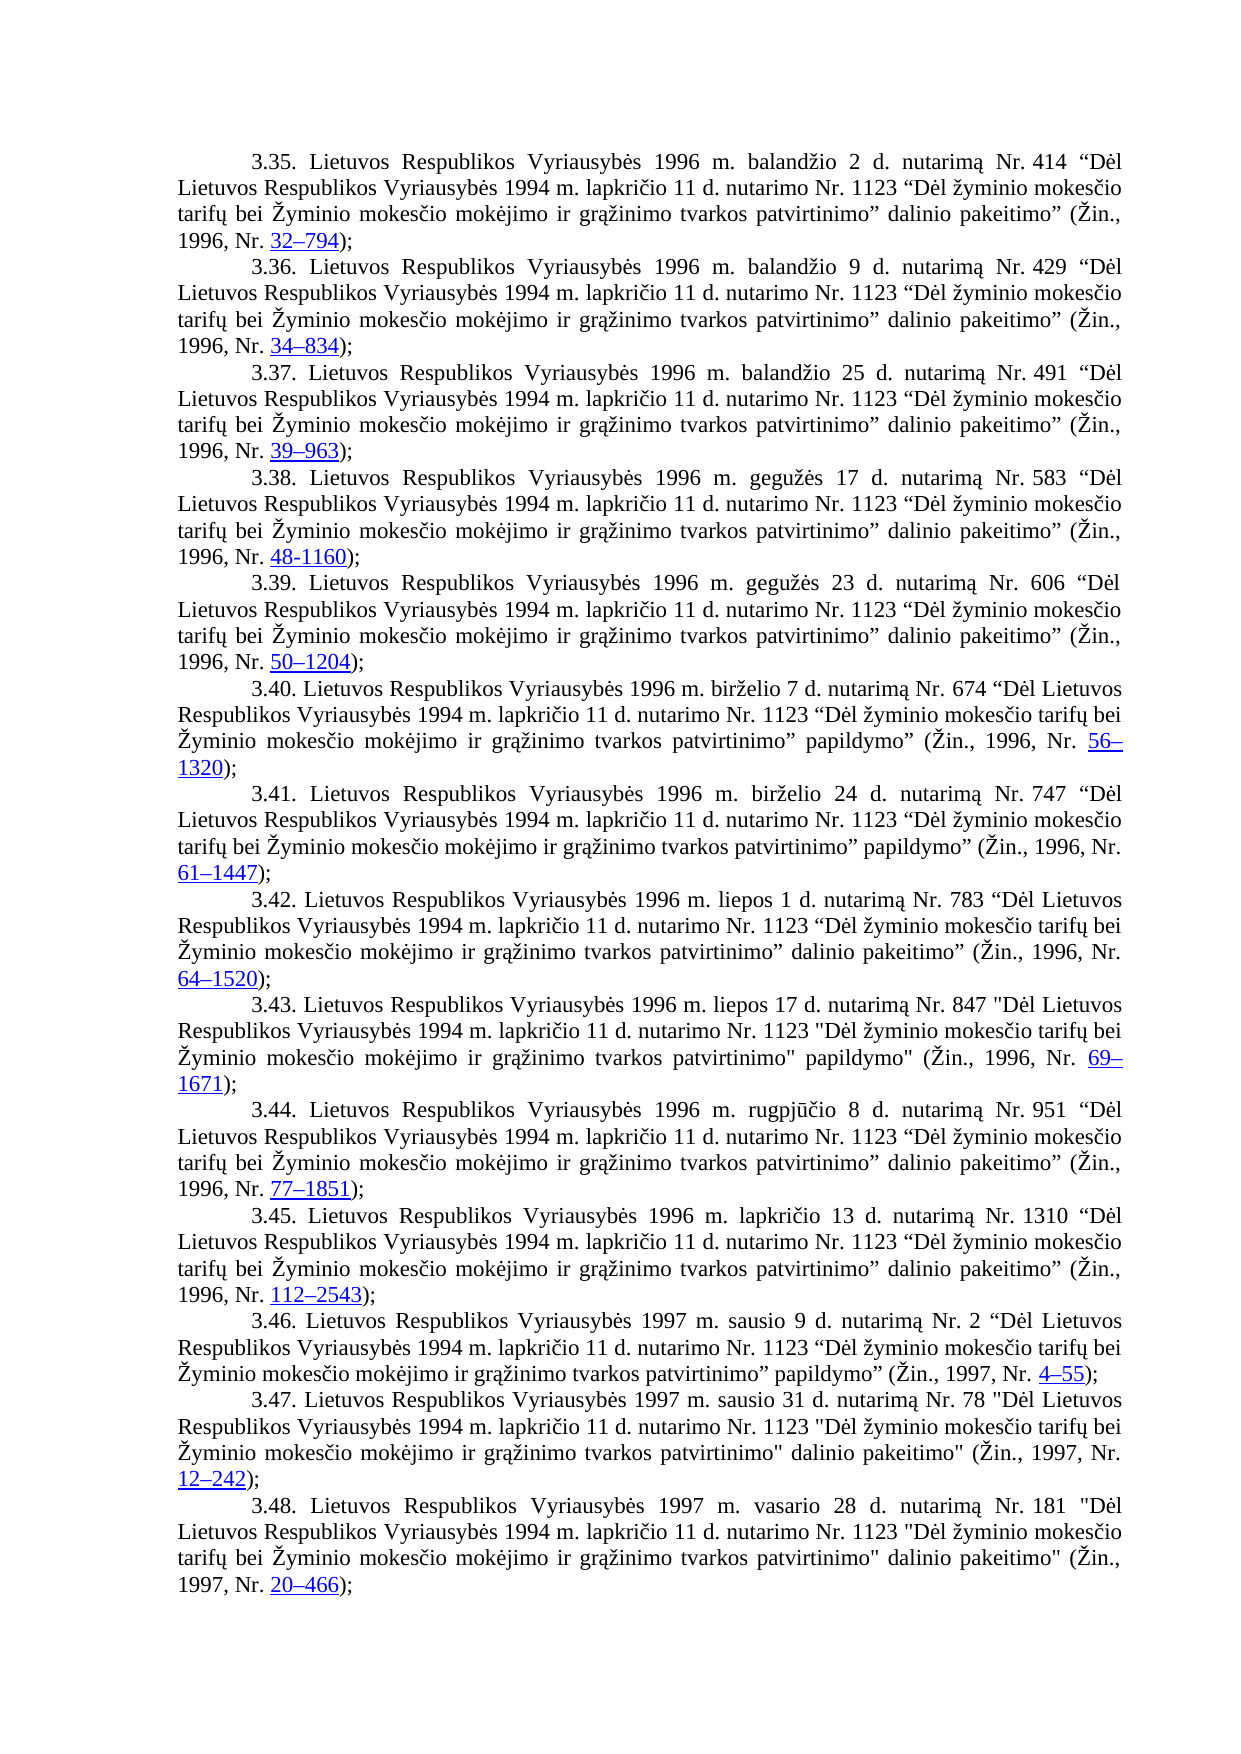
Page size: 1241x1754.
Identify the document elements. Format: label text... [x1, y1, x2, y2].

text 3.47. Lietuvos Respublikos Vyriausybės 1997 m. sausio 31 d. nutarimą Nr. 78 "Dėl Lietuvos Respublikos Vyriausybės 1994 m. lapkričio 11 d. nutarimo Nr. 1123 "Dėl žyminio mokesčio tarifų bei Žyminio mokesčio mokėjimo ir grąžinimo tvarkos patvirtinimo" dalinio pakeitimo" (Žin., 1997, Nr. 12–242); [177, 1386, 1122, 1492]
text 3.35. Lietuvos Respublikos Vyriausybės 1996 m. balandžio 2 d. nutarimą Nr. 414 “Dėl Lietuvos Respublikos Vyriausybės 1994 m. lapkričio 11 d. nutarimo Nr. 1123 “Dėl žyminio mokesčio tarifų bei Žyminio mokesčio mokėjimo ir grąžinimo tvarkos patvirtinimo” dalinio pakeitimo” (Žin., 1996, Nr. 32–794); [177, 148, 1122, 253]
text 3.38. Lietuvos Respublikos Vyriausybės 1996 m. gegužės 17 d. nutarimą Nr. 583 “Dėl Lietuvos Respublikos Vyriausybės 1994 m. lapkričio 11 d. nutarimo Nr. 1123 “Dėl žyminio mokesčio tarifų bei Žyminio mokesčio mokėjimo ir grąžinimo tvarkos patvirtinimo” dalinio pakeitimo” (Žin., 1996, Nr. 48-1160); [177, 464, 1122, 569]
text 3.43. Lietuvos Respublikos Vyriausybės 1996 m. liepos 17 d. nutarimą Nr. 847 "Dėl Lietuvos Respublikos Vyriausybės 1994 m. lapkričio 11 d. nutarimo Nr. 1123 "Dėl žyminio mokesčio tarifų bei Žyminio mokesčio mokėjimo ir grąžinimo tvarkos patvirtinimo" papildymo" (Žin., 1996, Nr. 69–1671); [177, 991, 1122, 1096]
text 3.45. Lietuvos Respublikos Vyriausybės 1996 m. lapkričio 13 d. nutarimą Nr. 1310 “Dėl Lietuvos Respublikos Vyriausybės 1994 m. lapkričio 11 d. nutarimo Nr. 1123 “Dėl žyminio mokesčio tarifų bei Žyminio mokesčio mokėjimo ir grąžinimo tvarkos patvirtinimo” dalinio pakeitimo” (Žin., 1996, Nr. 112–2543); [177, 1202, 1122, 1307]
text 3.46. Lietuvos Respublikos Vyriausybės 1997 m. sausio 9 d. nutarimą Nr. 2 “Dėl Lietuvos Respublikos Vyriausybės 1994 m. lapkričio 11 d. nutarimo Nr. 1123 “Dėl žyminio mokesčio tarifų bei Žyminio mokesčio mokėjimo ir grąžinimo tvarkos patvirtinimo” papildymo” (Žin., 1997, Nr. 4–55); [177, 1307, 1122, 1386]
text 3.39. Lietuvos Respublikos Vyriausybės 1996 m. gegužės 23 d. nutarimą Nr. 606 “Dėl Lietuvos Respublikos Vyriausybės 1994 m. lapkričio 11 d. nutarimo Nr. 1123 “Dėl žyminio mokesčio tarifų bei Žyminio mokesčio mokėjimo ir grąžinimo tvarkos patvirtinimo” dalinio pakeitimo” (Žin., 1996, Nr. 50–1204); [177, 569, 1122, 675]
text 3.42. Lietuvos Respublikos Vyriausybės 1996 m. liepos 1 d. nutarimą Nr. 783 “Dėl Lietuvos Respublikos Vyriausybės 1994 m. lapkričio 11 d. nutarimo Nr. 1123 “Dėl žyminio mokesčio tarifų bei Žyminio mokesčio mokėjimo ir grąžinimo tvarkos patvirtinimo” dalinio pakeitimo” (Žin., 1996, Nr. 64–1520); [177, 886, 1122, 991]
text 3.36. Lietuvos Respublikos Vyriausybės 1996 m. balandžio 9 d. nutarimą Nr. 429 “Dėl Lietuvos Respublikos Vyriausybės 1994 m. lapkričio 11 d. nutarimo Nr. 1123 “Dėl žyminio mokesčio tarifų bei Žyminio mokesčio mokėjimo ir grąžinimo tvarkos patvirtinimo” dalinio pakeitimo” (Žin., 1996, Nr. 34–834); [177, 253, 1122, 358]
text 3.44. Lietuvos Respublikos Vyriausybės 1996 m. rugpjūčio 8 d. nutarimą Nr. 951 “Dėl Lietuvos Respublikos Vyriausybės 1994 m. lapkričio 11 d. nutarimo Nr. 1123 “Dėl žyminio mokesčio tarifų bei Žyminio mokesčio mokėjimo ir grąžinimo tvarkos patvirtinimo” dalinio pakeitimo” (Žin., 1996, Nr. 77–1851); [177, 1096, 1122, 1202]
text 3.40. Lietuvos Respublikos Vyriausybės 1996 m. birželio 7 d. nutarimą Nr. 674 “Dėl Lietuvos Respublikos Vyriausybės 1994 m. lapkričio 11 d. nutarimo Nr. 1123 “Dėl žyminio mokesčio tarifų bei Žyminio mokesčio mokėjimo ir grąžinimo tvarkos patvirtinimo” papildymo” (Žin., 1996, Nr. 56–1320); [177, 675, 1122, 780]
text 3.41. Lietuvos Respublikos Vyriausybės 1996 m. birželio 24 d. nutarimą Nr. 747 “Dėl Lietuvos Respublikos Vyriausybės 1994 m. lapkričio 11 d. nutarimo Nr. 1123 “Dėl žyminio mokesčio tarifų bei Žyminio mokesčio mokėjimo ir grąžinimo tvarkos patvirtinimo” papildymo” (Žin., 1996, Nr. 61–1447); [177, 780, 1122, 886]
text 3.37. Lietuvos Respublikos Vyriausybės 1996 m. balandžio 25 d. nutarimą Nr. 491 “Dėl Lietuvos Respublikos Vyriausybės 1994 m. lapkričio 11 d. nutarimo Nr. 1123 “Dėl žyminio mokesčio tarifų bei Žyminio mokesčio mokėjimo ir grąžinimo tvarkos patvirtinimo” dalinio pakeitimo” (Žin., 1996, Nr. 39–963); [177, 358, 1122, 464]
text 3.48. Lietuvos Respublikos Vyriausybės 1997 m. vasario 28 d. nutarimą Nr. 181 "Dėl Lietuvos Respublikos Vyriausybės 1994 m. lapkričio 11 d. nutarimo Nr. 1123 "Dėl žyminio mokesčio tarifų bei Žyminio mokesčio mokėjimo ir grąžinimo tvarkos patvirtinimo" dalinio pakeitimo" (Žin., 1997, Nr. 20–466); [177, 1492, 1122, 1597]
